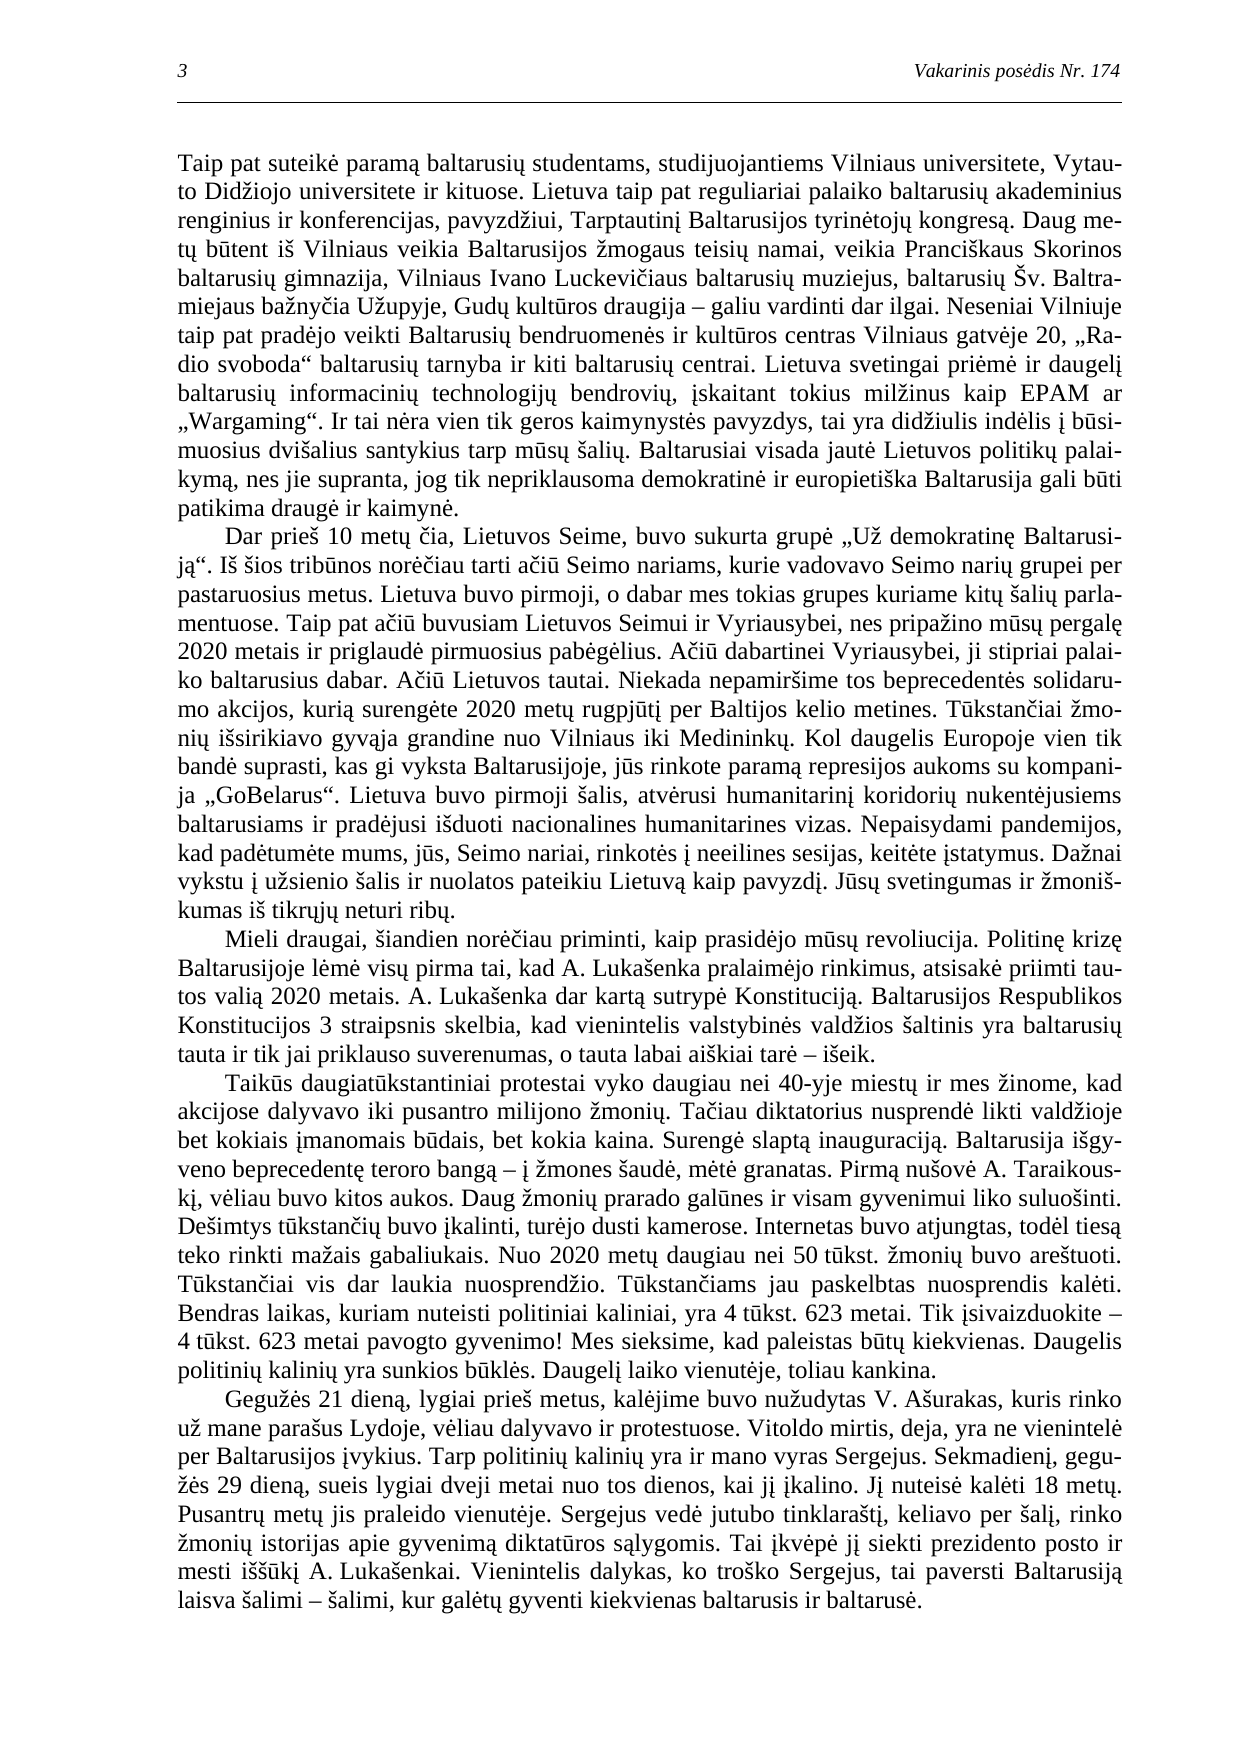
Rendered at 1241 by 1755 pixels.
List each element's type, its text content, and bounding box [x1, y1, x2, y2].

text Taip pat su­tei­kė pa­ra­mą bal­ta­ru­sių stu­den­tams, stu­di­juo­jan­tiems Vil­niaus uni­ver­si­te­te, Vy­tau­to Di­džio­jo uni­ver­si­te­te ir ki­tuo­se. Lie­tu­va taip pat re­gu­lia­riai pa­lai­ko bal­ta­ru­sių aka­de­mi­nius ren­gi­nius ir kon­fe­ren­ci­jas, pa­vyz­džiui, Tarp­tau­ti­nį Bal­ta­ru­si­jos ty­ri­nė­to­jų kon­gre­są. Daug me­tų bū­tent iš Vil­niaus vei­kia Bal­ta­ru­si­jos žmo­gaus tei­sių na­mai, vei­kia Pran­ciš­kaus Sko­ri­nos bal­ta­ru­sių gim­na­zi­ja, Vil­niaus Iva­no Luc­ke­vi­čiaus bal­ta­ru­sių mu­zie­jus, bal­ta­ru­sių Šv. Bal­tra­mie­jaus baž­ny­čia Už­upy­je, Gu­dų kul­tū­ros drau­gi­ja – ga­liu var­din­ti dar il­gai. Ne­se­niai Vil­niu­je taip pat pra­dė­jo veik­ti Bal­ta­ru­sių ben­druo­me­nės ir kul­tū­ros cen­tras Vil­niaus gat­vė­je 20, „Ra­dio svo­bo­da“ bal­ta­ru­sių tar­ny­ba ir ki­ti bal­ta­ru­sių cen­trai. Lie­tu­va sve­tin­gai pri­ėmė ir dau­ge­lį bal­ta­ru­sių in­for­ma­ci­nių tech­no­lo­gi­jų ben­dro­vių, įskai­tant to­kius mil­ži­nus kaip EPAM ar „War­ga­ming“. Ir tai nė­ra vien tik ge­ros kai­my­nys­tės pa­vyz­dys, tai yra di­džiu­lis in­dė­lis į bū­si­muo­sius dvi­ša­lius san­ty­kius tarp mū­sų ša­lių. Bal­ta­ru­siai vi­sa­da jau­tė Lie­tu­vos po­li­ti­kų pa­lai­ky­mą, nes jie su­pran­ta, jog tik ne­pri­klau­so­ma de­mo­kra­tinė ir eu­ro­pie­tiš­ka Bal­ta­ru­si­ja ga­li bū­ti pa­ti­ki­ma drau­gė ir kai­my­nė. [177, 148, 1122, 521]
text Dar prieš 10 me­tų čia, Lie­tu­vos Sei­me, bu­vo su­kur­ta gru­pė „Už de­mo­kra­tinę Bal­ta­ru­si­ją“. Iš šios tri­bū­nos no­rė­čiau tar­ti ačiū Sei­mo na­riams, ku­rie va­do­va­vo Sei­mo na­rių gru­pei per pas­ta­ruo­sius me­tus. Lie­tu­va bu­vo pir­mo­ji, o da­bar mes to­kias gru­pes ku­ria­me ki­tų ša­lių par­la­men­tuo­se. Taip pat ačiū bu­vu­siam Lie­tu­vos Sei­mui ir Vy­riau­sy­bei, nes pri­pa­ži­no mū­sų per­ga­lę 2020 me­tais ir pri­glau­dė pir­muo­sius pa­bė­gė­lius. Ačiū da­bar­ti­nei Vy­riau­sy­bei, ji stip­riai pa­lai­ko bal­ta­ru­sius da­bar. Ačiū Lie­tu­vos tau­tai. Nie­ka­da ne­pa­mir­ši­me tos be­pre­ce­den­tės so­li­da­ru­mo ak­ci­jos, ku­rią su­ren­gė­te 2020 me­tų rug­pjū­tį per Bal­ti­jos ke­lio me­ti­nes. Tūks­tan­čiai žmo­nių iš­si­ri­kia­vo gy­vą­ja gran­di­ne nuo Vil­niaus iki Me­di­nin­kų. Kol dau­ge­lis Eu­ro­po­je vien tik ban­dė su­pras­ti, kas gi vyks­ta Bal­ta­ru­si­jo­je, jūs rin­ko­te pa­ra­mą rep­re­si­jos au­koms su kom­pa­ni­ja „GoBelarus“. Lie­tu­va bu­vo pir­mo­ji ša­lis, at­vė­ru­si hu­ma­ni­ta­ri­nį ko­ri­do­rių nu­ken­tė­ju­siems bal­ta­ru­siams ir pra­dė­ju­si iš­duo­ti na­cio­na­li­nes hu­ma­ni­ta­ri­nes vi­zas. Ne­pai­sy­da­mi pan­de­mi­jos, kad pa­dė­tu­mė­te mums, jūs, Sei­mo na­riai, rin­ko­tės į ne­ei­li­nes se­si­jas, kei­tė­te įsta­ty­mus. Daž­nai vyks­tu į už­sie­nio ša­lis ir nuo­la­tos pa­tei­kiu Lie­tu­vą kaip pa­vyz­dį. Jū­sų sve­tin­gu­mas ir žmo­niš­ku­mas iš tik­rų­jų ne­tu­ri ri­bų. [177, 521, 1122, 924]
text Ge­gu­žės 21 die­ną, ly­giai prieš me­tus, ka­lė­ji­me bu­vo nu­žu­dy­tas V. Ašu­ra­kas, ku­ris rin­ko už ma­ne pa­ra­šus Ly­do­je, vė­liau da­ly­va­vo ir pro­tes­tuo­se. Vi­tol­do mir­tis, de­ja, yra ne vie­nin­te­lė per Bal­ta­ru­si­jos įvy­kius. Tarp po­li­ti­nių ka­li­nių yra ir ma­no vy­ras Ser­ge­jus. Sek­ma­die­nį, ge­gu­žės 29 die­ną, su­eis ly­giai dve­ji me­tai nuo tos die­nos, kai jį įka­li­no. Jį nu­tei­sė ka­lė­ti 18 me­tų. Pus­an­trų me­tų jis pra­lei­do vie­nu­tė­je. Ser­ge­jus ve­dė ju­tu­bo tin­kla­raš­tį, ke­lia­vo per ša­lį, rin­ko žmo­nių is­to­ri­jas apie gy­ve­ni­mą dik­ta­tū­ros są­ly­go­mis. Tai įkvė­pė jį siek­ti pre­zi­den­to pos­to ir mes­ti iš­šū­kį A. Lu­ka­šen­kai. Vie­nin­te­lis da­ly­kas, ko troš­ko Ser­ge­jus, tai pa­vers­ti Bal­ta­ru­si­ją lais­va ša­li­mi – ša­li­mi, kur ga­lė­tų gy­ven­ti kiek­vie­nas bal­ta­ru­sis ir bal­ta­ru­sė. [177, 1384, 1122, 1614]
text Mie­li drau­gai, šian­dien no­rė­čiau pri­min­ti, kaip pra­si­dė­jo mū­sų re­vo­liu­ci­ja. Po­li­ti­nę kri­zę Bal­ta­ru­si­jo­je lė­mė vi­sų pir­ma tai, kad A. Lu­ka­šen­ka pra­lai­mė­jo rin­ki­mus, at­si­sa­kė pri­im­ti tau­tos va­lią 2020 me­tais. A. Lu­ka­šen­ka dar kar­tą su­try­pė Kon­sti­tu­ci­ją. Bal­ta­ru­si­jos Res­pub­li­kos Kon­sti­tu­ci­jos 3 straips­nis skel­bia, kad vie­nin­te­lis vals­ty­bi­nės val­džios šal­ti­nis yra bal­ta­ru­sių tau­ta ir tik jai pri­klau­so su­ve­re­nu­mas, o tau­ta la­bai aiš­kiai ta­rė – iš­eik. [177, 924, 1122, 1068]
text Tai­kūs dau­gia­tūks­tan­ti­niai pro­tes­tai vy­ko dau­giau nei 40-yje mies­tų ir mes ži­no­me, kad ak­ci­jo­se da­ly­va­vo iki pus­an­tro mi­li­jo­no žmo­nių. Ta­čiau dik­ta­to­rius nu­spren­dė lik­ti val­džio­je bet ko­kiais įma­no­mais bū­dais, bet ko­kia kai­na. Su­ren­gė slap­tą inau­gu­ra­ci­ją. Bal­ta­ru­si­ja iš­gy­ve­no be­pre­ce­den­tę te­ro­ro ban­gą – į žmo­nes šau­dė, mė­tė gra­na­tas. Pir­mą nu­šo­vė A. Ta­rai­kous­kį, vė­liau bu­vo ki­tos au­kos. Daug žmo­nių pra­ra­do ga­lū­nes ir vi­sam gy­ve­ni­mui li­ko su­luo­šin­ti. De­šim­tys tūks­tan­čių bu­vo įka­lin­ti, tu­rė­jo dus­ti ka­me­ro­se. In­ter­ne­tas bu­vo at­jung­tas, to­dėl tie­są te­ko rink­ti ma­žais ga­ba­liu­kais. Nuo 2020 me­tų dau­giau nei 50 tūkst. žmo­nių bu­vo areš­tuo­ti. Tūks­tan­čiai vis dar lau­kia nuosp­ren­džio. Tūks­tan­čiams jau pa­skelb­tas nuosp­ren­dis ka­lė­ti. Ben­dras lai­kas, ku­riam nu­teis­ti po­li­ti­niai ka­li­niai, yra 4 tūkst. 623 me­tai. Tik įsi­vaiz­duo­ki­te – 4 tūkst. 623 me­tai pa­vog­to gy­ve­ni­mo! Mes siek­si­me, kad pa­leis­tas bū­tų kiek­vie­nas. Dau­ge­lis po­li­ti­nių ka­li­nių yra sun­kios būk­lės. Dau­ge­lį lai­ko vie­nu­tė­je, to­liau kan­ki­na. [177, 1068, 1122, 1384]
